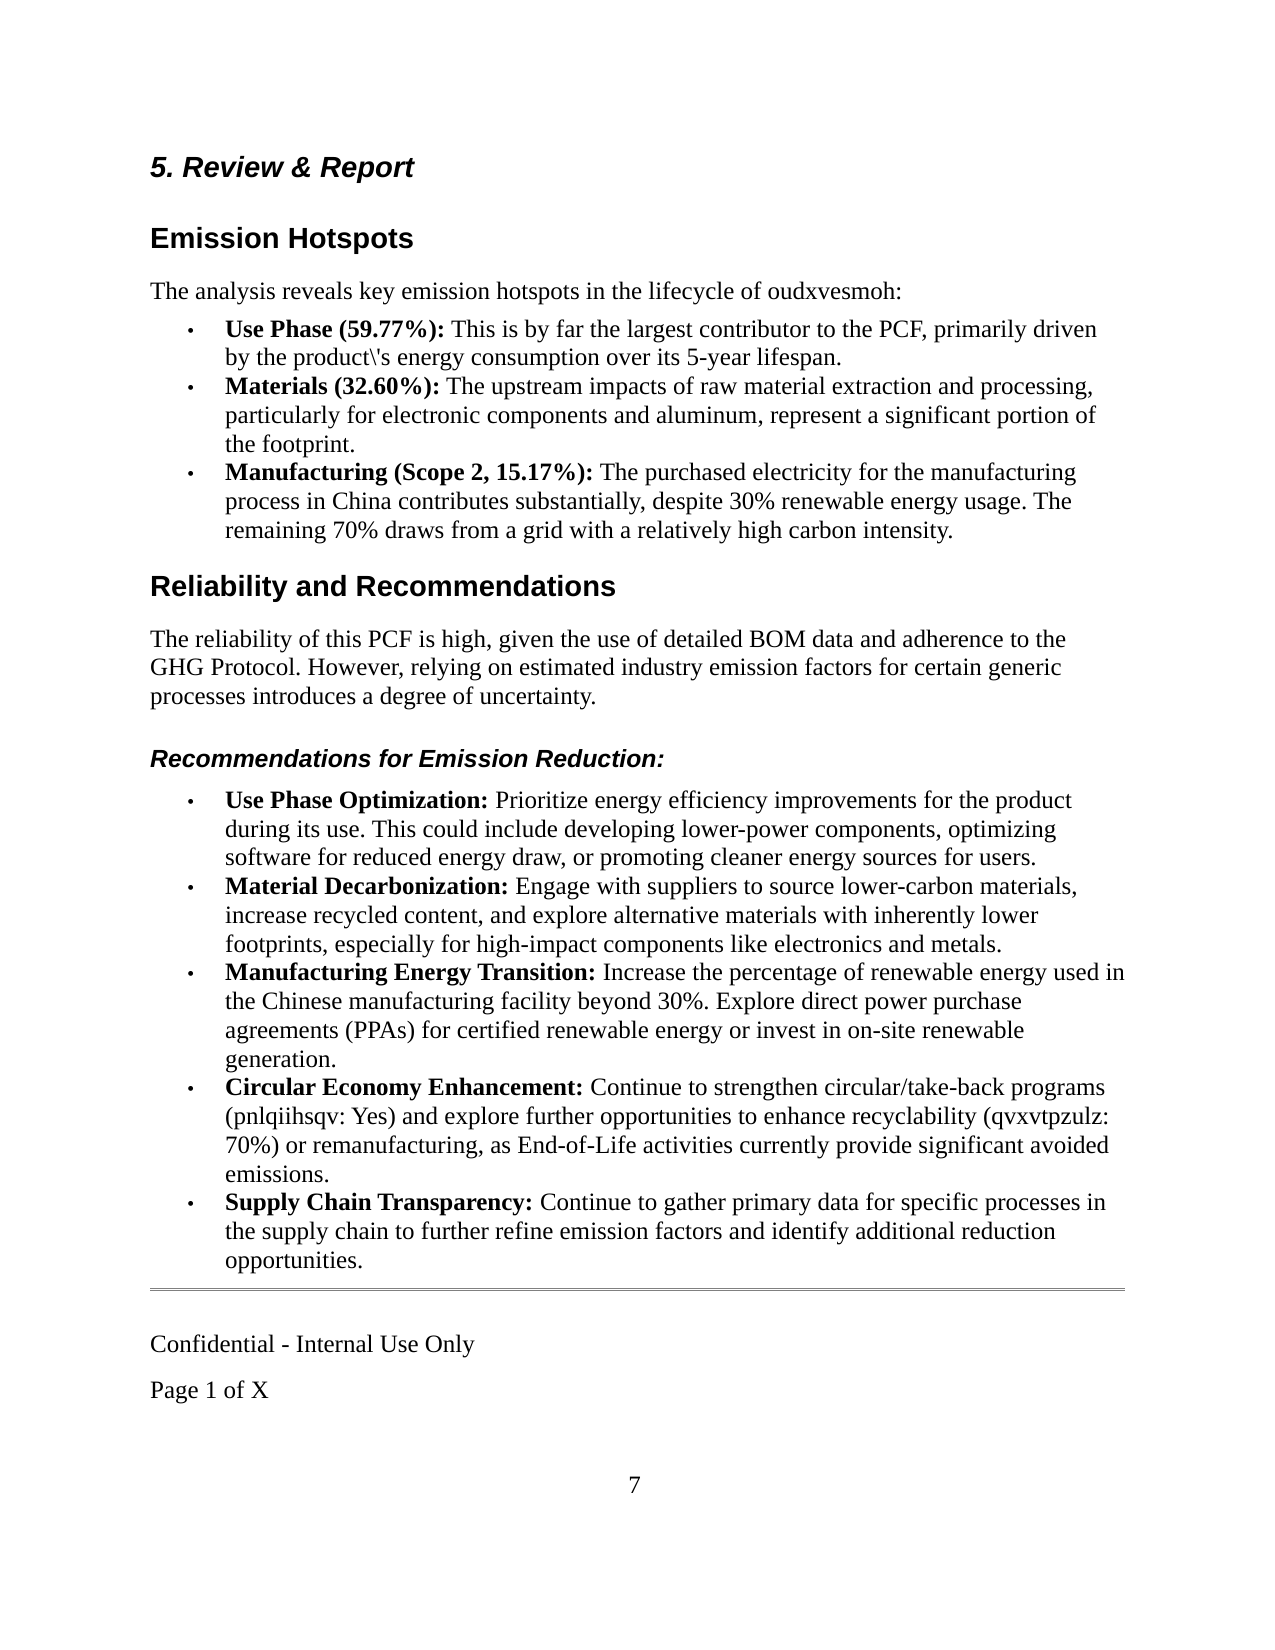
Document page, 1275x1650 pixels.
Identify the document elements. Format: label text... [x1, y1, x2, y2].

list Materials (32.60%): The upstream impacts of raw material extraction and processing, particularly for electronic components and aluminum, represent a significant portion of the footprint. [187, 371, 1125, 457]
list Material Decarbonization: Engage with suppliers to source lower-carbon materials, increase recycled content, and explore alternative materials with inherently lower footprints, especially for high-impact components like electronics and metals. [187, 871, 1125, 957]
text The reliability of this PCF is high, given the use of detailed BOM data and adherence to the GHG Protocol. However, relying on estimated industry emission factors for certain generic processes introduces a degree of uncertainty. [150, 624, 1125, 710]
subtitle Emission Hotspots [150, 221, 1125, 254]
subtitle Reliability and Recommendations [150, 569, 1125, 602]
list Use Phase Optimization: Prioritize energy efficiency improvements for the product during its use. This could include developing lower-power components, optimizing software for reduced energy draw, or promoting cleaner energy sources for users. [187, 785, 1125, 871]
text The analysis reveals key emission hotspots in the lifecycle of oudxvesmoh: [150, 276, 1125, 305]
text Page 1 of X [150, 1376, 1125, 1404]
list Circular Economy Enhancement: Continue to strengthen circular/take-back programs (pnlqiihsqv: Yes) and explore further opportunities to enhance recyclability (qvxvtpzulz: 70%) or remanufacturing, as End-of-Life activities currently provide significant avoided emissions. [187, 1072, 1125, 1187]
list Use Phase (59.77%): This is by far the largest contributor to the PCF, primarily driven by the product\'s energy consumption over its 5-year lifespan. [187, 314, 1125, 371]
text Confidential - Internal Use Only [150, 1329, 1125, 1358]
list Manufacturing (Scope 2, 15.17%): The purchased electricity for the manufacturing process in China contributes substantially, despite 30% renewable energy usage. The remaining 70% draws from a grid with a relatively high carbon intensity. [187, 457, 1125, 544]
list Manufacturing Energy Transition: Increase the percentage of renewable energy used in the Chinese manufacturing facility beyond 30%. Explore direct power purchase agreements (PPAs) for certified renewable energy or invest in on-site renewable generation. [187, 957, 1125, 1072]
subtitle 5. Review & Report [150, 150, 1125, 183]
list Supply Chain Transparency: Continue to gather primary data for specific processes in the supply chain to further refine emission factors and identify additional reduction opportunities. [187, 1187, 1125, 1274]
subtitle Recommendations for Emission Reduction: [150, 744, 1125, 772]
